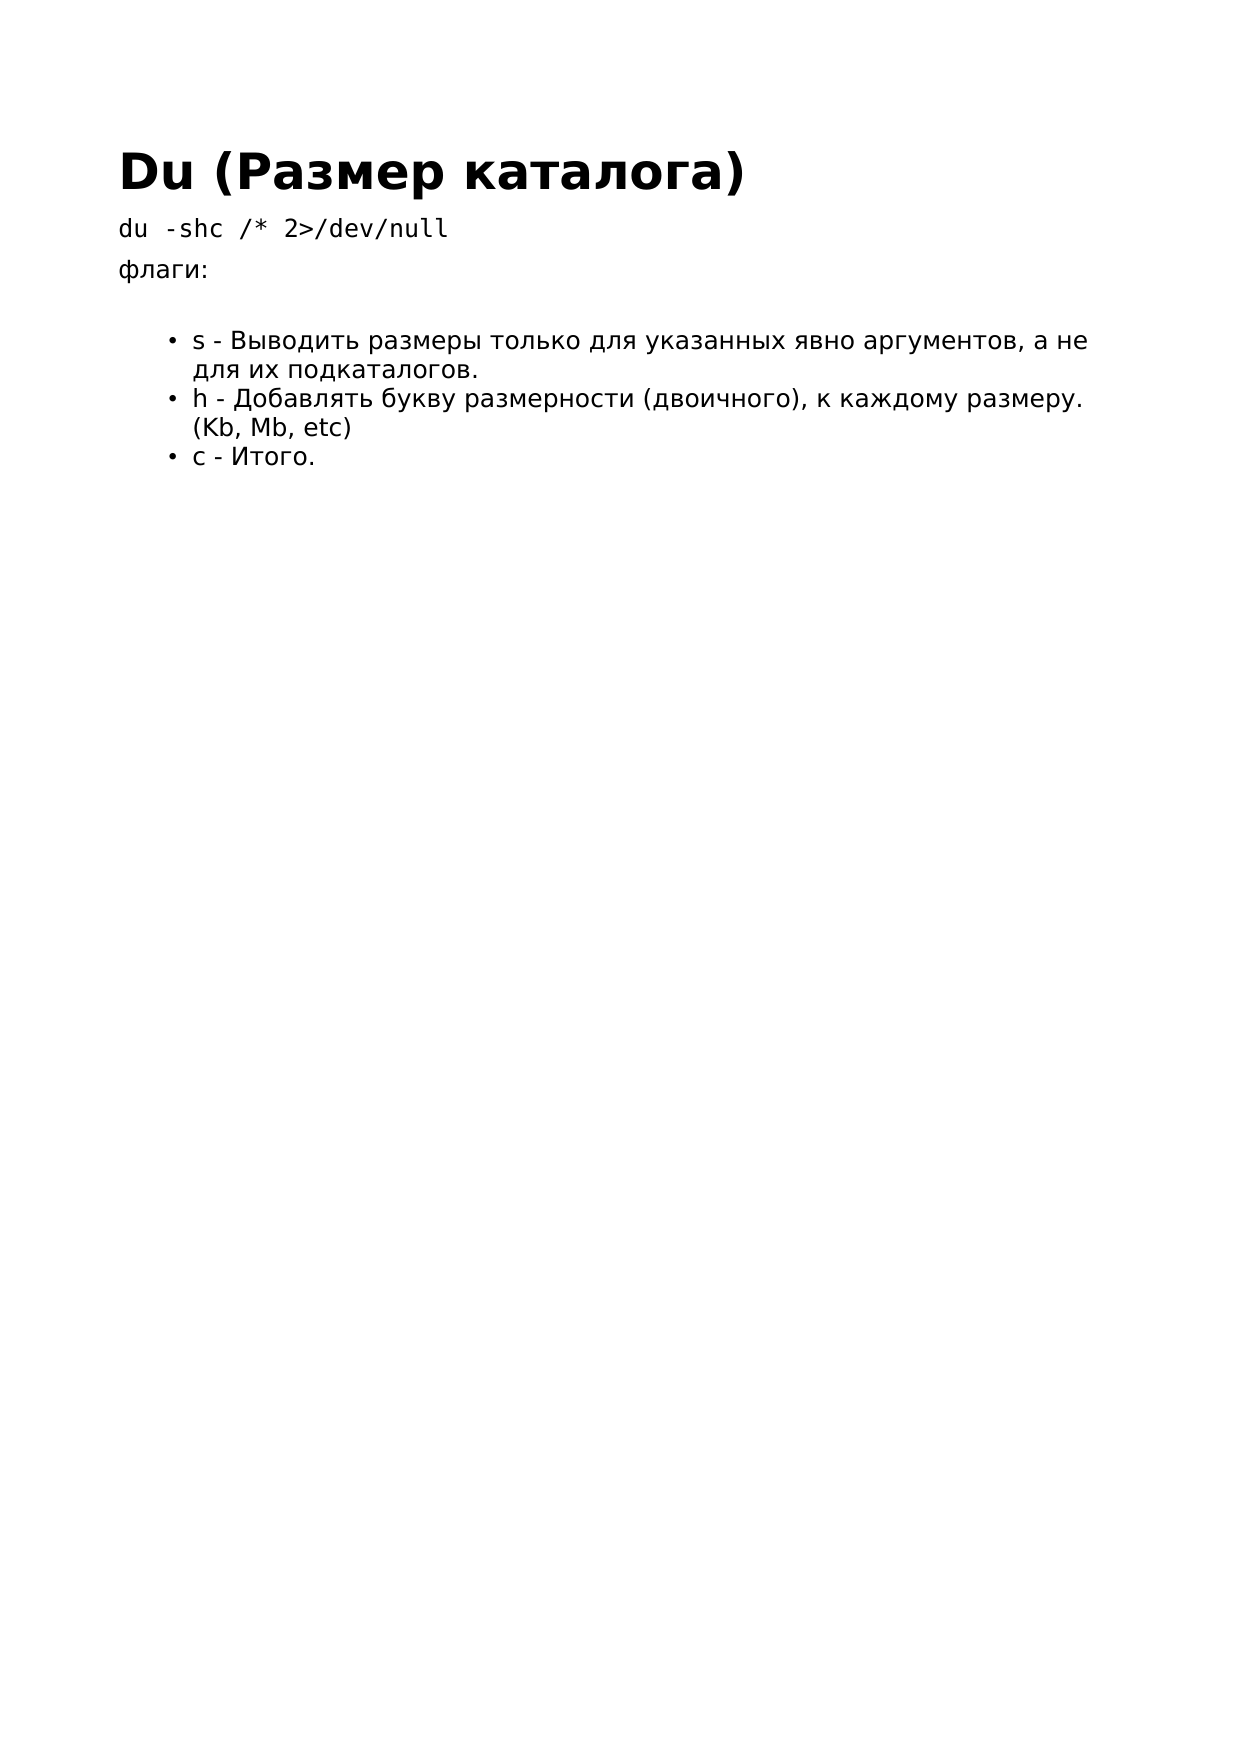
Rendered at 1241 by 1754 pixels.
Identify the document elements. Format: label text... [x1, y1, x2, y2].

text флаги: [118, 255, 1122, 284]
text du -shc /* 2>/dev/null [118, 214, 1122, 243]
subtitle Du (Размер каталога) [118, 143, 1122, 201]
list s - Выводить размеры только для указанных явно аргументов, а не для их подкаталогов. [177, 326, 1122, 384]
list c - Итого. [177, 443, 1122, 472]
list h - Добавлять букву размерности (двоичного), к каждому размеру. (Kb, Mb, etc) [177, 384, 1122, 443]
